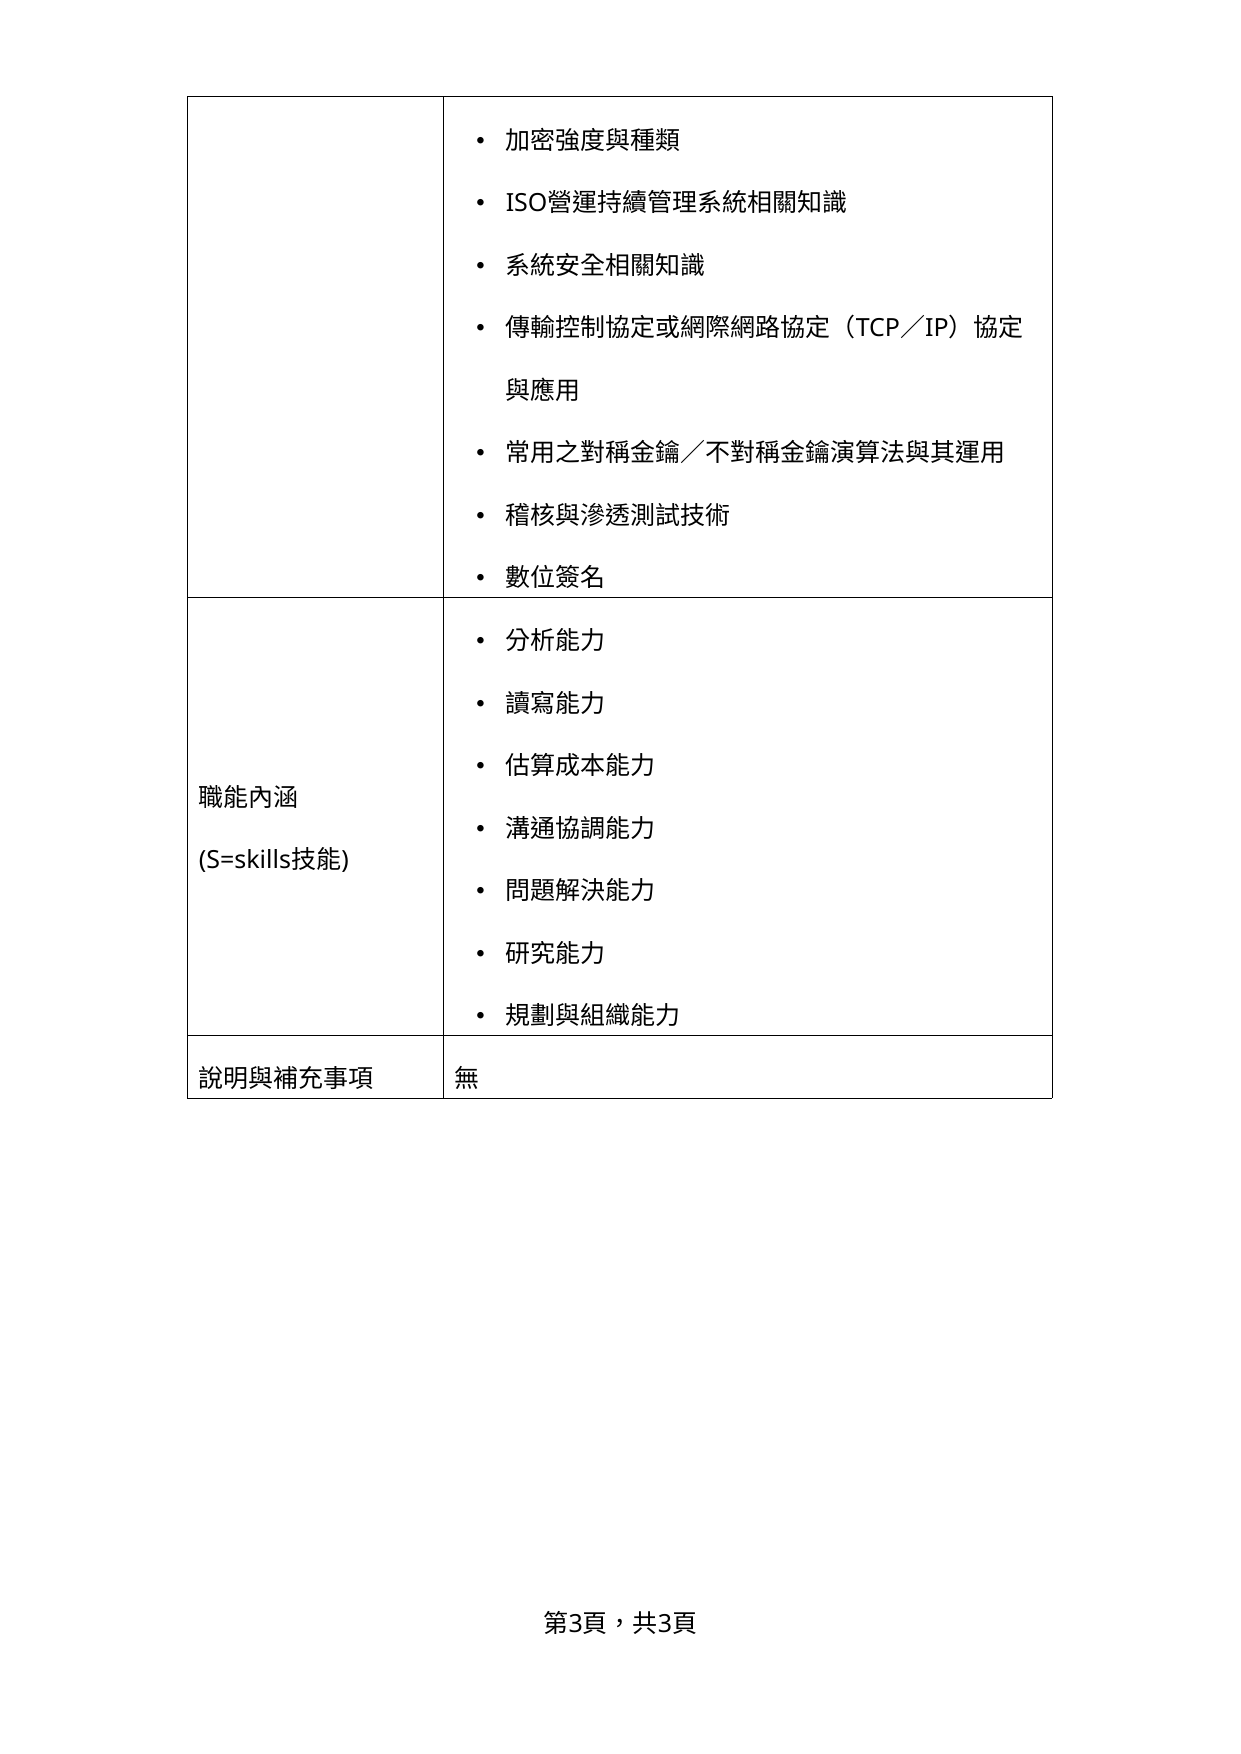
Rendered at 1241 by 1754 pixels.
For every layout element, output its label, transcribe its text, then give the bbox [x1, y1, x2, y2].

table_cell 說明與補充事項 [188, 1036, 443, 1098]
table_cell 無 [444, 1036, 1052, 1098]
table_cell 職能內涵 (S=skills技能) [188, 598, 443, 1035]
table_cell [188, 97, 443, 597]
table_cell 分析能力 讀寫能力 估算成本能力 溝通協調能力 問題解決能力 研究能力 規劃與組織能力 [444, 598, 1052, 1035]
table_cell 系統技術與其一般特性與能力的廣泛知識 公開金鑰基礎建設（PKI） 可能的安全問題與挑戰 職業安全衛生相關規範 安全威脅來源，包括竊聽、資料攔截、資料惡化、資料造假與驗證問題 ISO 風險管理系統相關知識 ISO資訊安全管理相關指引 無線加密協議（WEP）、wi-fi保護存取（WPA）與wi-fi保護存取2 （WPA2） 時間戳記 加密強度與種類 ISO營運持續管理系統相關知識 系統安全相關知識 傳輸控制協定或網際網路協定（TCP／IP）協定與應用 常用之對稱金鑰／不對稱金鑰演算法與其運用 稽核與滲透測試技術 數位簽名 [444, 97, 1052, 597]
